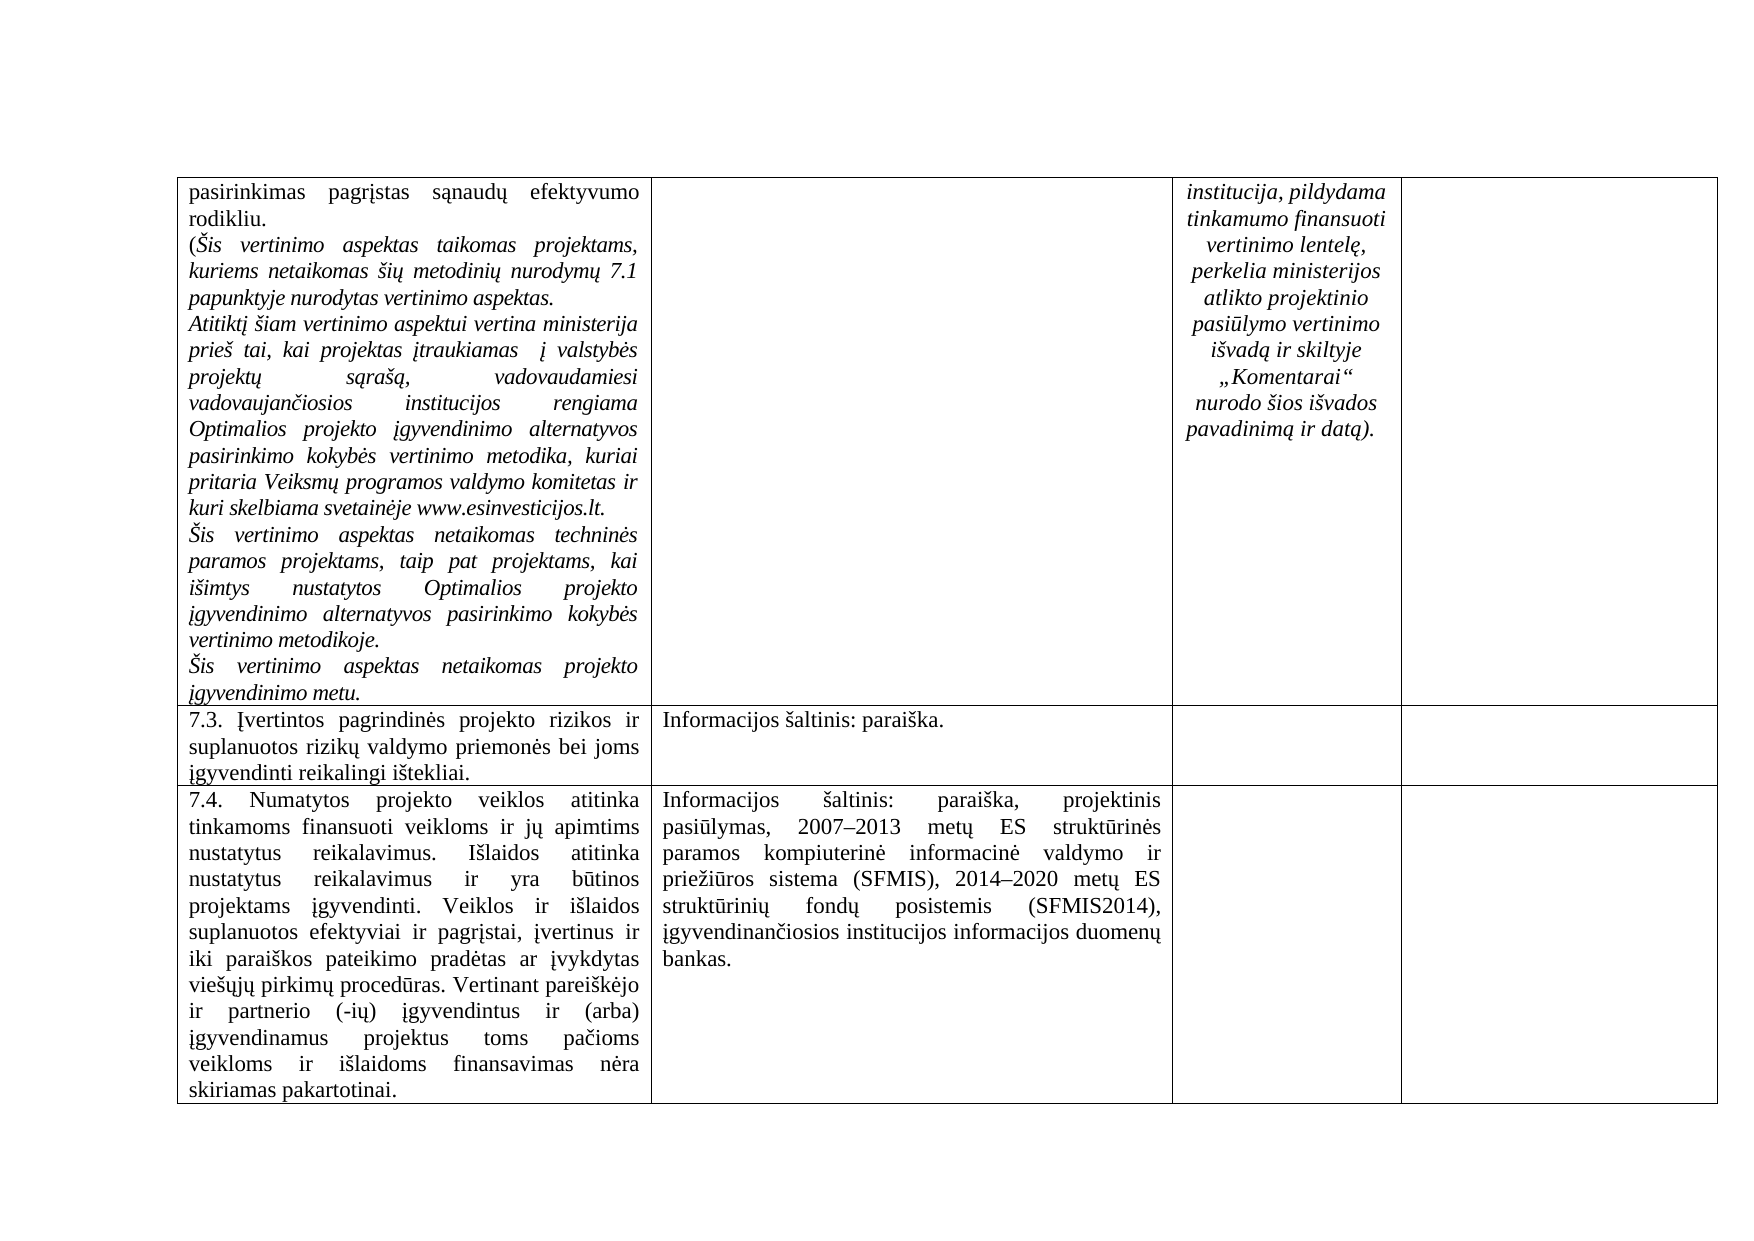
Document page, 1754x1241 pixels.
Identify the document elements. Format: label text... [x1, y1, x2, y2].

table_cell [1402, 786, 1717, 1103]
table_cell [652, 178, 1172, 705]
table_cell 7.4. Numatytos projekto veiklos atitinka tinkamoms finansuoti veikloms ir jų apimtims nustatytus reikalavimus. Išlaidos atitinka nustatytus reikalavimus ir yra būtinos projektams įgyvendinti. Veiklos ir išlaidos suplanuotos efektyviai ir pagrįstai, įvertinus ir iki paraiškos pateikimo pradėtas ar įvykdytas viešųjų pirkimų procedūras. Vertinant pareiškėjo ir partnerio (-ių) įgyvendintus ir (arba) įgyvendinamus projektus toms pačioms veikloms ir išlaidoms finansavimas nėra skiriamas pakartotinai. [178, 786, 651, 1103]
table_cell [1402, 178, 1717, 705]
table_cell [1402, 706, 1717, 785]
table_cell pasirinkimas pagrįstas sąnaudų efektyvumo rodikliu. (Šis vertinimo aspektas taikomas projektams, kuriems netaikomas šių metodinių nurodymų 7.1 papunktyje nurodytas vertinimo aspektas. Atitiktį šiam vertinimo aspektui vertina ministerija prieš tai, kai projektas įtraukiamas į valstybės projektų sąrašą, vadovaudamiesi vadovaujančiosios institucijos rengiama Optimalios projekto įgyvendinimo alternatyvos pasirinkimo kokybės vertinimo metodika, kuriai pritaria Veiksmų programos valdymo komitetas ir kuri skelbiama svetainėje www.esinvesticijos.lt. Šis vertinimo aspektas netaikomas techninės paramos projektams, taip pat projektams, kai išimtys nustatytos Optimalios projekto įgyvendinimo alternatyvos pasirinkimo kokybės vertinimo metodikoje. Šis vertinimo aspektas netaikomas projekto įgyvendinimo metu. [178, 178, 651, 705]
table_cell 7.3. Įvertintos pagrindinės projekto rizikos ir suplanuotos rizikų valdymo priemonės bei joms įgyvendinti reikalingi ištekliai. [178, 706, 651, 785]
table_cell [1173, 786, 1401, 1103]
table_cell Informacijos šaltinis: paraiška, projektinis pasiūlymas, 2007–2013 metų ES struktūrinės paramos kompiuterinė informacinė valdymo ir priežiūros sistema (SFMIS), 2014–2020 metų ES struktūrinių fondų posistemis (SFMIS2014), įgyvendinančiosios institucijos informacijos duomenų bankas. [652, 786, 1172, 1103]
table_cell [1173, 706, 1401, 785]
table_cell Informacijos šaltinis: paraiška. [652, 706, 1172, 785]
table_cell institucija, pildydama tinkamumo finansuoti vertinimo lentelę, perkelia ministerijos atlikto projektinio pasiūlymo vertinimo išvadą ir skiltyje „Komentarai“ nurodo šios išvados pavadinimą ir datą). [1173, 178, 1401, 705]
